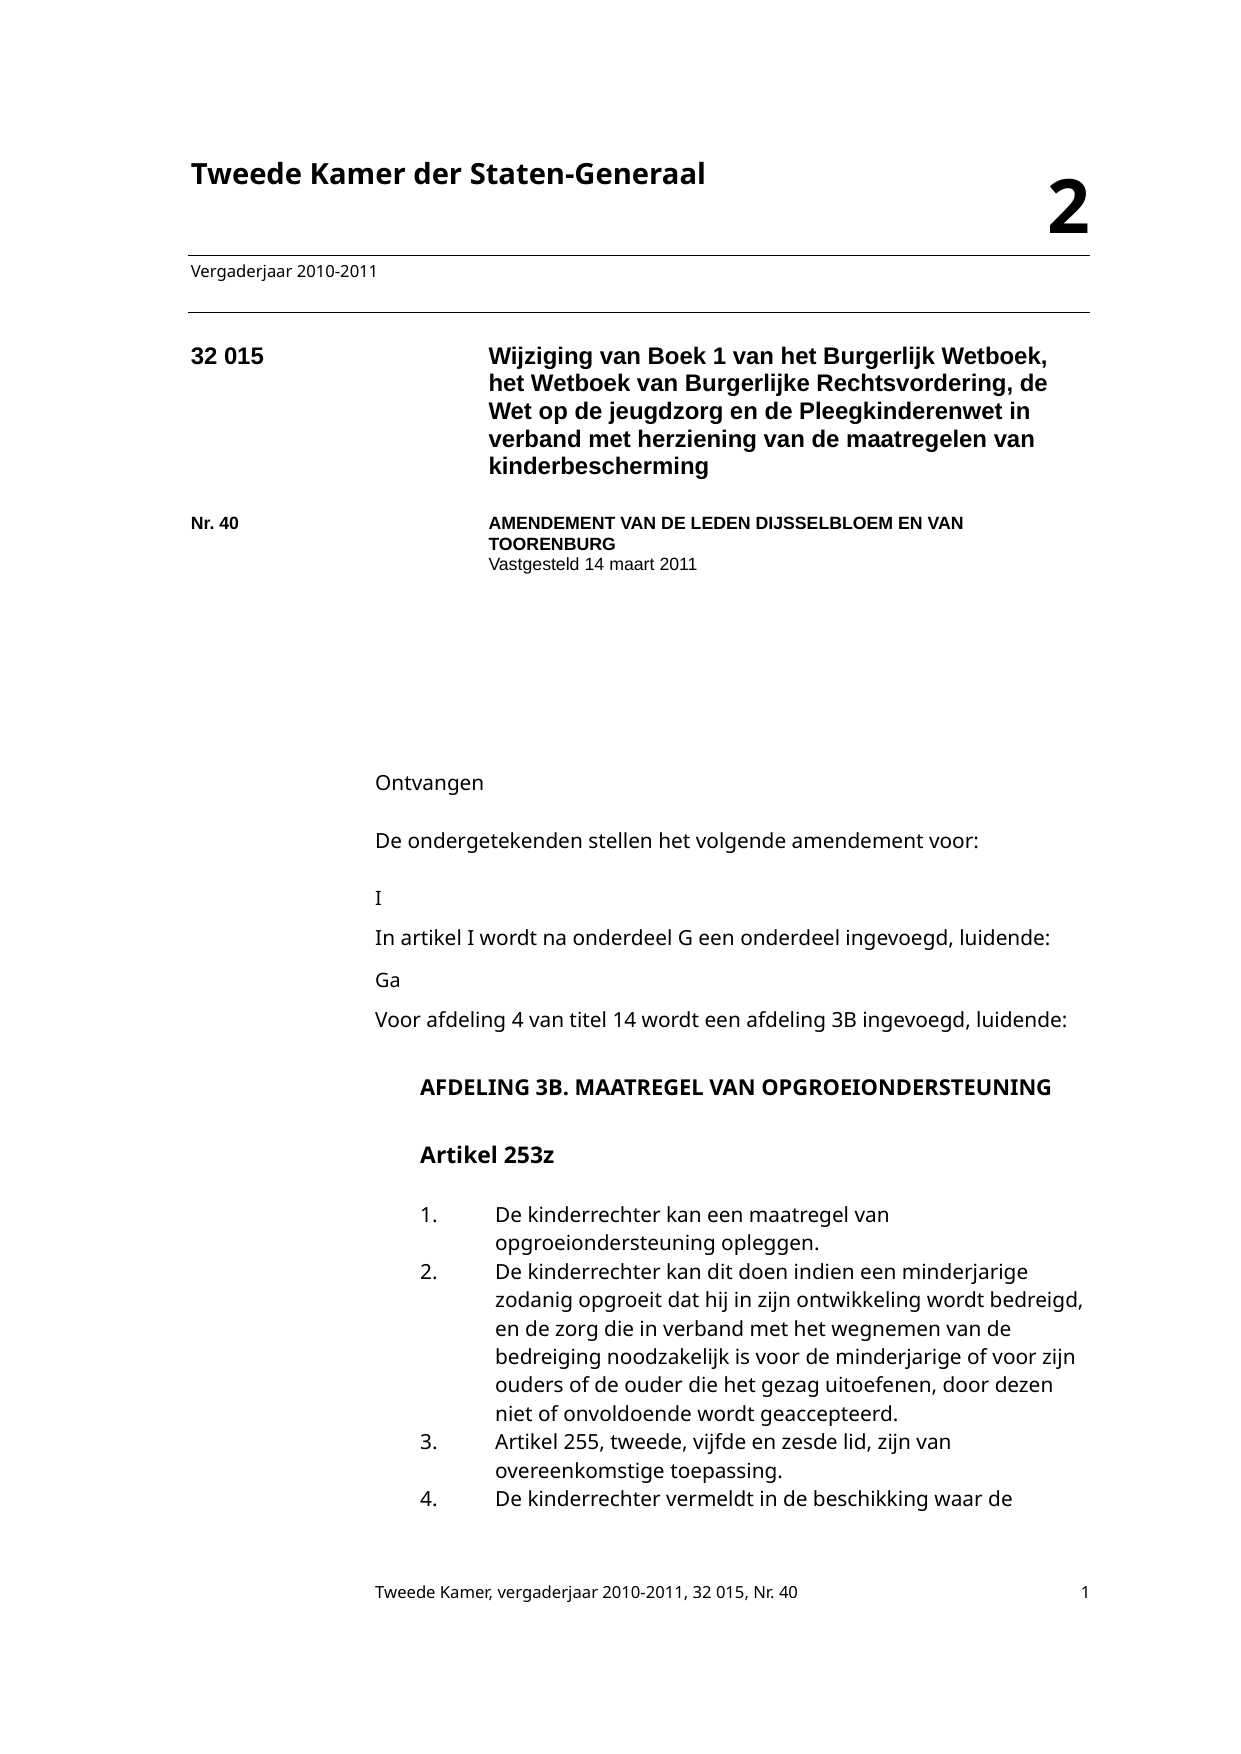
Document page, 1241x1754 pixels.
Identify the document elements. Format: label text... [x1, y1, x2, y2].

table_cell [485, 256, 1090, 312]
list De kinderrechter kan een maatregel van opgroeiondersteuning opleggen. [420, 1200, 1090, 1257]
text Ontvangen [375, 768, 1090, 796]
text In artikel I wordt na onderdeel G een onderdeel ingevoegd, luidende: [375, 923, 1090, 952]
table_header 2 [910, 150, 1090, 255]
text I [375, 884, 1090, 912]
table_cell [485, 313, 1090, 339]
list De kinderrechter kan dit doen indien een minderjarige zodanig opgroeit dat hij in zijn ontwikkeling wordt bedreigd, en de zorg die in verband met het wegnemen van de bedreiging noodzakelijk is voor de minderjarige of voor zijn ouders of de ouder die het gezag uitoefenen, door dezen niet of onvoldoende wordt geaccepteerd. [420, 1257, 1090, 1427]
table_header Tweede Kamer der Staten-Generaal [188, 150, 909, 255]
table_cell [188, 313, 485, 339]
table_cell 32 015 [188, 339, 485, 510]
text Voor afdeling 4 van titel 14 wordt een afdeling 3B ingevoegd, luidende: [375, 1006, 1090, 1034]
table_cell Wijziging van Boek 1 van het Burgerlijk Wetboek, het Wetboek van Burgerlijke Rechtsvordering, de Wet op de jeugdzorg en de Pleegkinderenwet in verband met herziening van de maatregelen van kinderbescherming [485, 339, 1090, 510]
subtitle AFDELING 3B. MAATREGEL VAN OPGROEIONDERSTEUNING [420, 1071, 1090, 1101]
list Artikel 255, tweede, vijfde en zesde lid, zijn van overeenkomstige toepassing. [420, 1427, 1090, 1484]
text Ga [375, 967, 1090, 994]
table_cell AMENDEMENT VAN DE LEDEN DIJSSELBLOEM EN VAN TOORENBURG Vastgesteld 14 maart 2011 [485, 510, 1090, 649]
table_cell Vergaderjaar 2010-2011 [188, 256, 485, 312]
table_cell Nr. 40 [188, 510, 485, 649]
subtitle Artikel 253z [420, 1139, 1090, 1170]
text De ondergetekenden stellen het volgende amendement voor: [375, 826, 1090, 854]
list De kinderrechter vermeldt in de beschikking waar de [420, 1484, 1090, 1513]
